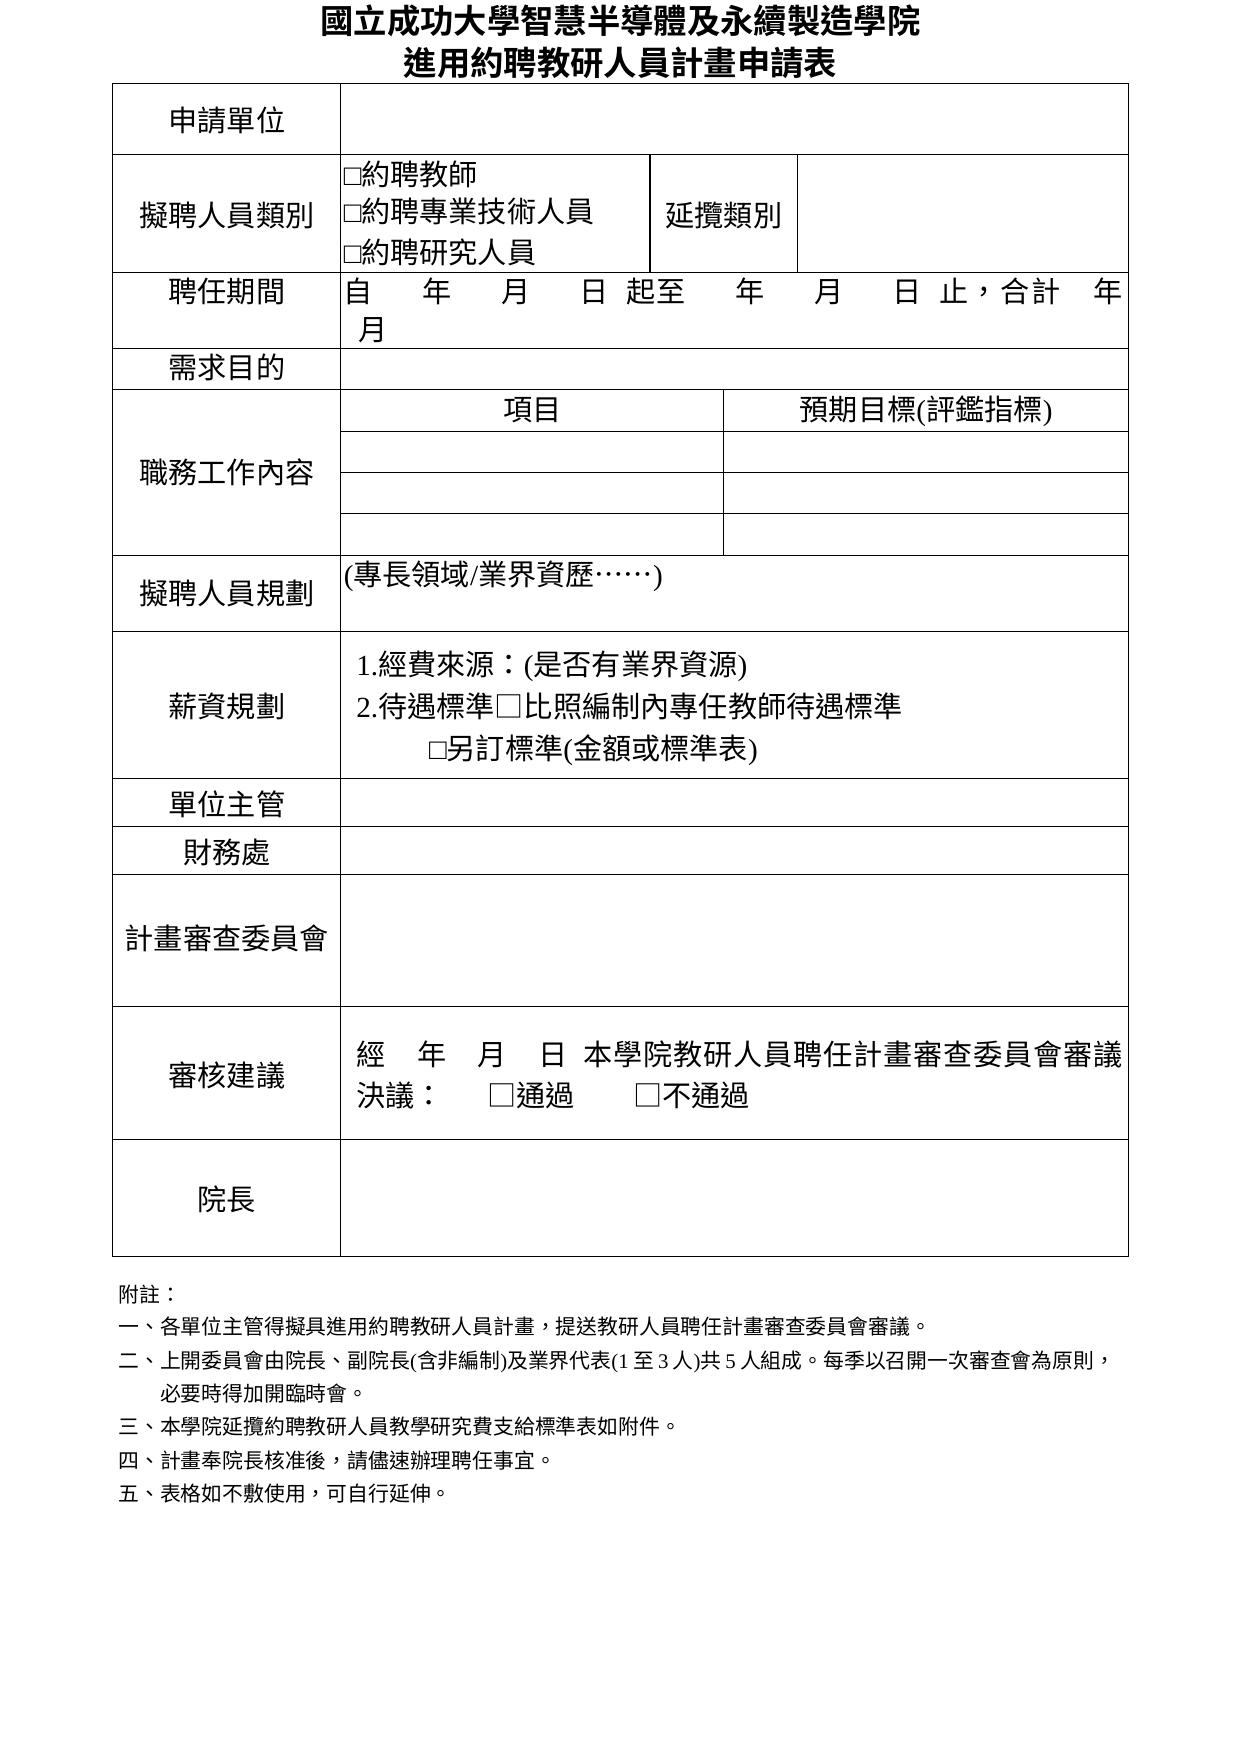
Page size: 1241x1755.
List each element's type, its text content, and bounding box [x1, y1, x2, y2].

text 三、本學院延攬約聘教研人員教學研究費支給標準表如附件。 [118, 1408, 1122, 1441]
table_cell 1.經費來源：(是否有業界資源) 2.待遇標準□比照編制內專任教師待遇標準 □另訂標準(金額或標準表) [341, 632, 1128, 778]
table_cell 院長 [113, 1140, 340, 1256]
table_header 申請單位 [113, 84, 340, 154]
text 四、計畫奉院長核准後，請儘速辦理聘任事宜。 [118, 1441, 1122, 1475]
table_cell [798, 155, 1128, 272]
table_cell 自 年 月 日 起至 年 月 日 止，合計 年 月 [341, 273, 1128, 348]
table_cell [341, 473, 723, 513]
table_cell [341, 349, 1128, 389]
table_cell [341, 514, 723, 555]
table_cell 單位主管 [113, 779, 340, 826]
table_cell [724, 514, 1128, 555]
table_cell [341, 1140, 1128, 1256]
table_cell □約聘教師 □約聘專業技術人員 □約聘研究人員 [341, 155, 649, 272]
table_cell [341, 432, 723, 472]
table_cell 項目 [341, 390, 723, 431]
text 二、上開委員會由院長、副院長(含非編制)及業界代表(1至3人)共5人組成。每季以召開一次審查會為原則，必要時得加開臨時會。 [118, 1341, 1122, 1408]
table_cell 職務工作內容 [113, 390, 340, 555]
table_cell 審核建議 [113, 1007, 340, 1139]
text 進用約聘教研人員計畫申請表 [118, 42, 1122, 83]
table_cell [724, 473, 1128, 513]
text 一、各單位主管得擬具進用約聘教研人員計畫，提送教研人員聘任計畫審查委員會審議。 [118, 1308, 1122, 1341]
table_cell 預期目標(評鑑指標) [724, 390, 1128, 431]
table_cell 薪資規劃 [113, 632, 340, 778]
table_cell [341, 779, 1128, 826]
table_cell [341, 827, 1128, 874]
table_cell 擬聘人員類別 [113, 155, 340, 272]
table_cell (專長領域/業界資歷……) [341, 556, 1128, 631]
table_header [341, 84, 1128, 154]
table_cell [724, 432, 1128, 472]
table_cell 經 年 月 日 本學院教研人員聘任計畫審查委員會審議決議： □通過 □不通過 [341, 1007, 1128, 1139]
table_cell 財務處 [113, 827, 340, 874]
table_cell 擬聘人員規劃 [113, 556, 340, 631]
table_cell [341, 875, 1128, 1006]
table_cell 計畫審查委員會 [113, 875, 340, 1006]
table_cell 延攬類別 [651, 155, 797, 272]
text 附註： [118, 1278, 1122, 1308]
text 國立成功大學智慧半導體及永續製造學院 [118, 0, 1122, 42]
table_cell 聘任期間 [113, 273, 340, 348]
table_cell 需求目的 [113, 349, 340, 389]
text 五、表格如不敷使用，可自行延伸。 [118, 1475, 1122, 1508]
